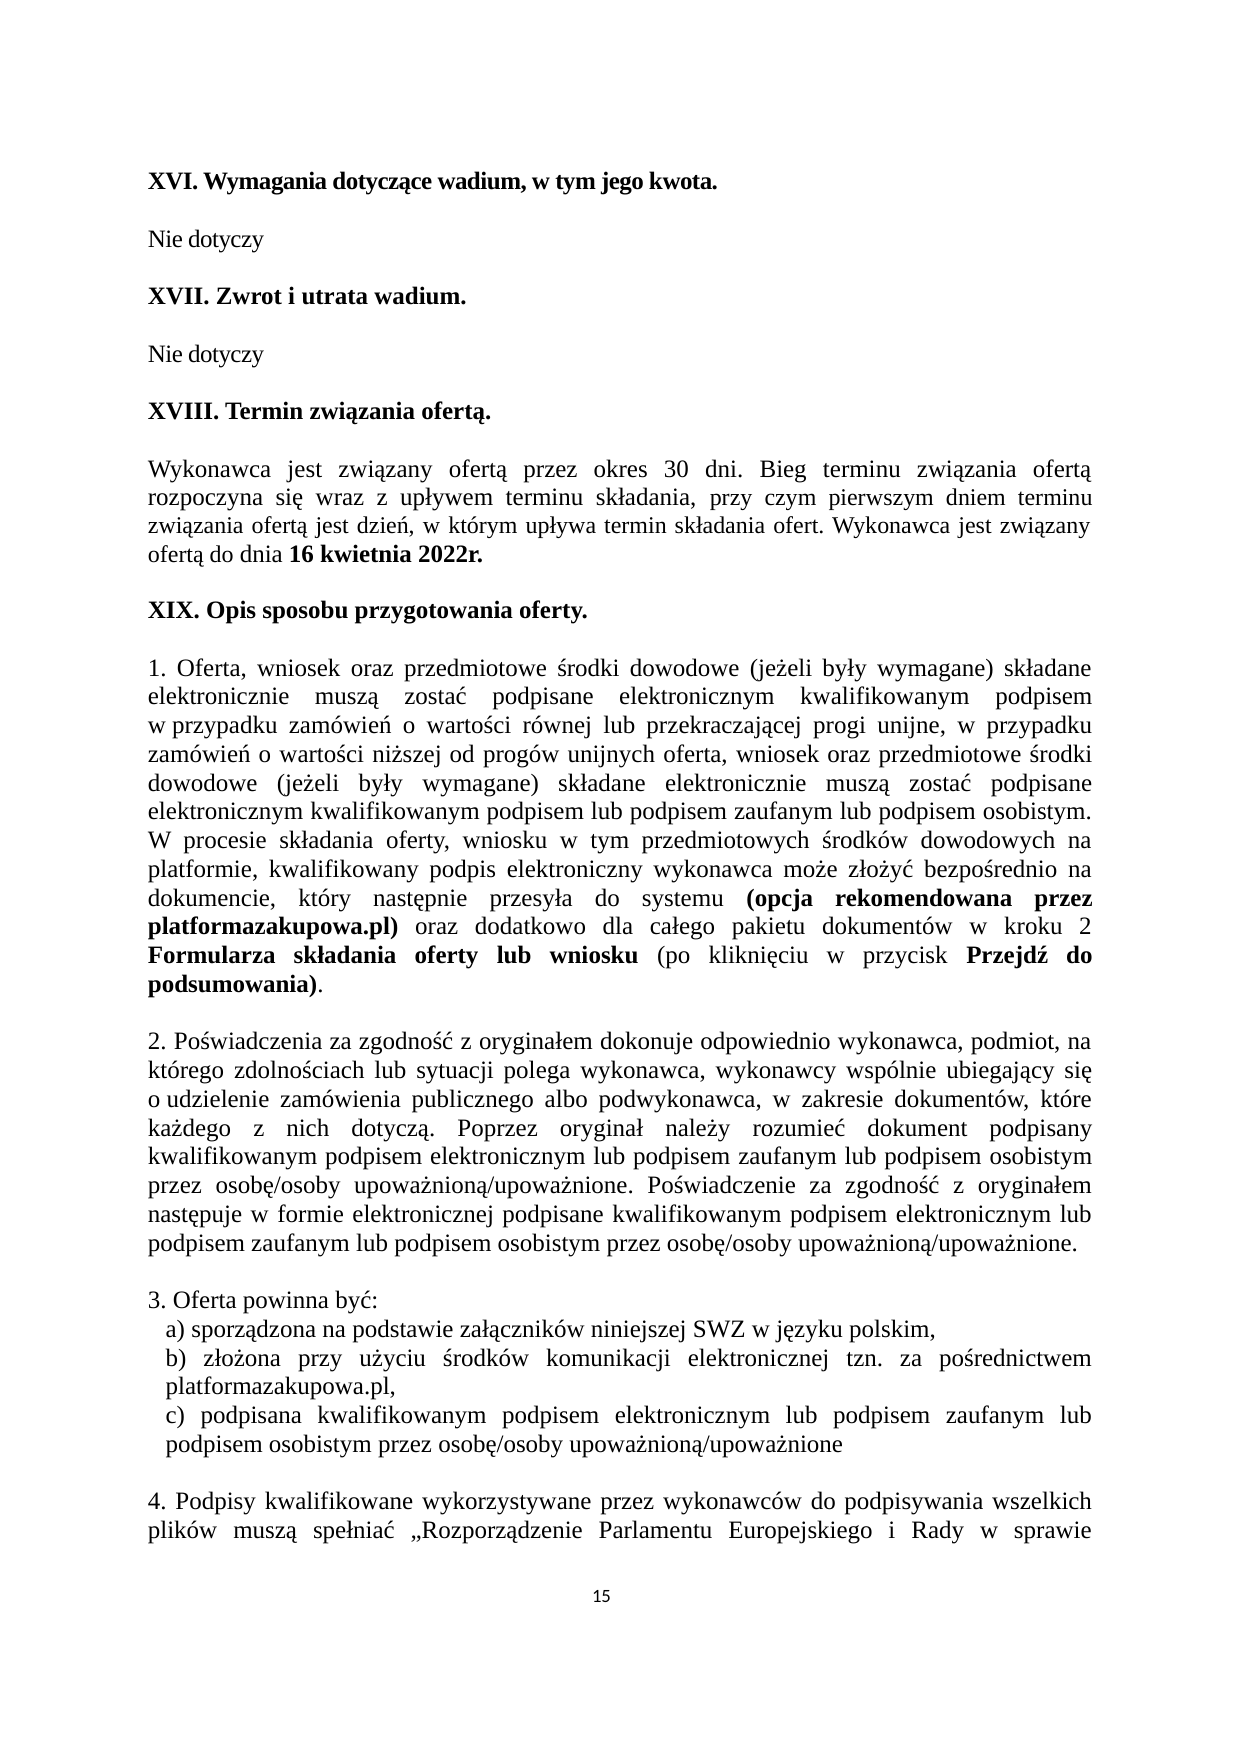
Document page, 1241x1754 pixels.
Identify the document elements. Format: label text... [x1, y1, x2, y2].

text Wykonawca jest związany ofertą przez okres 30 dni. Bieg terminu związania ofertą rozpoczyna się wraz z upływem terminu składania, przy czym pierwszym dniem terminu związania ofertą jest dzień, w którym upływa termin składania ofert. Wykonawca jest związany ofertą do dnia 16 kwietnia 2022r. [148, 454, 1093, 567]
text Nie dotyczy [148, 339, 1093, 367]
text 3. Oferta powinna być: [148, 1285, 1093, 1314]
text 1. Oferta, wniosek oraz przedmiotowe środki dowodowe (jeżeli były wymagane) składane elektronicznie muszą zostać podpisane elektronicznym kwalifikowanym podpisem w przypadku zamówień o wartości równej lub przekraczającej progi unijne, w przypadku zamówień o wartości niższej od progów unijnych oferta, wniosek oraz przedmiotowe środki dowodowe (jeżeli były wymagane) składane elektronicznie muszą zostać podpisane elektronicznym kwalifikowanym podpisem lub podpisem zaufanym lub podpisem osobistym. W procesie składania oferty, wniosku w tym przedmiotowych środków dowodowych na platformie, kwalifikowany podpis elektroniczny wykonawca może złożyć bezpośrednio na dokumencie, który następnie przesyła do systemu (opcja rekomendowana przez platformazakupowa.pl) oraz dodatkowo dla całego pakietu dokumentów w kroku 2 Formularza składania oferty lub wniosku (po kliknięciu w przycisk Przejdź do podsumowania). [148, 653, 1093, 998]
text c) podpisana kwalifikowanym podpisem elektronicznym lub podpisem zaufanym lub podpisem osobistym przez osobę/osoby upoważnioną/upoważnione [165, 1400, 1093, 1458]
text XVIII. Termin związania ofertą. [148, 396, 1093, 425]
text 4. Podpisy kwalifikowane wykorzystywane przez wykonawców do podpisywania wszelkich plików muszą spełniać „Rozporządzenie Parlamentu Europejskiego i Rady w sprawie [148, 1486, 1093, 1544]
text XVI. Wymagania dotyczące wadium, w tym jego kwota. [148, 166, 1093, 195]
text XVII. Zwrot i utrata wadium. [148, 281, 1093, 310]
text b) złożona przy użyciu środków komunikacji elektronicznej tzn. za pośrednictwem platformazakupowa.pl, [165, 1343, 1093, 1400]
text XIX. Opis sposobu przygotowania oferty. [148, 595, 1093, 624]
text Nie dotyczy [148, 224, 1093, 252]
text a) sporządzona na podstawie załączników niniejszej SWZ w języku polskim, [165, 1314, 1093, 1343]
text 2. Poświadczenia za zgodność z oryginałem dokonuje odpowiednio wykonawca, podmiot, na którego zdolnościach lub sytuacji polega wykonawca, wykonawcy wspólnie ubiegający się o udzielenie zamówienia publicznego albo podwykonawca, w zakresie dokumentów, które każdego z nich dotyczą. Poprzez oryginał należy rozumieć dokument podpisany kwalifikowanym podpisem elektronicznym lub podpisem zaufanym lub podpisem osobistym przez osobę/osoby upoważnioną/upoważnione. Poświadczenie za zgodność z oryginałem następuje w formie elektronicznej podpisane kwalifikowanym podpisem elektronicznym lub podpisem zaufanym lub podpisem osobistym przez osobę/osoby upoważnioną/upoważnione. [148, 1026, 1093, 1256]
